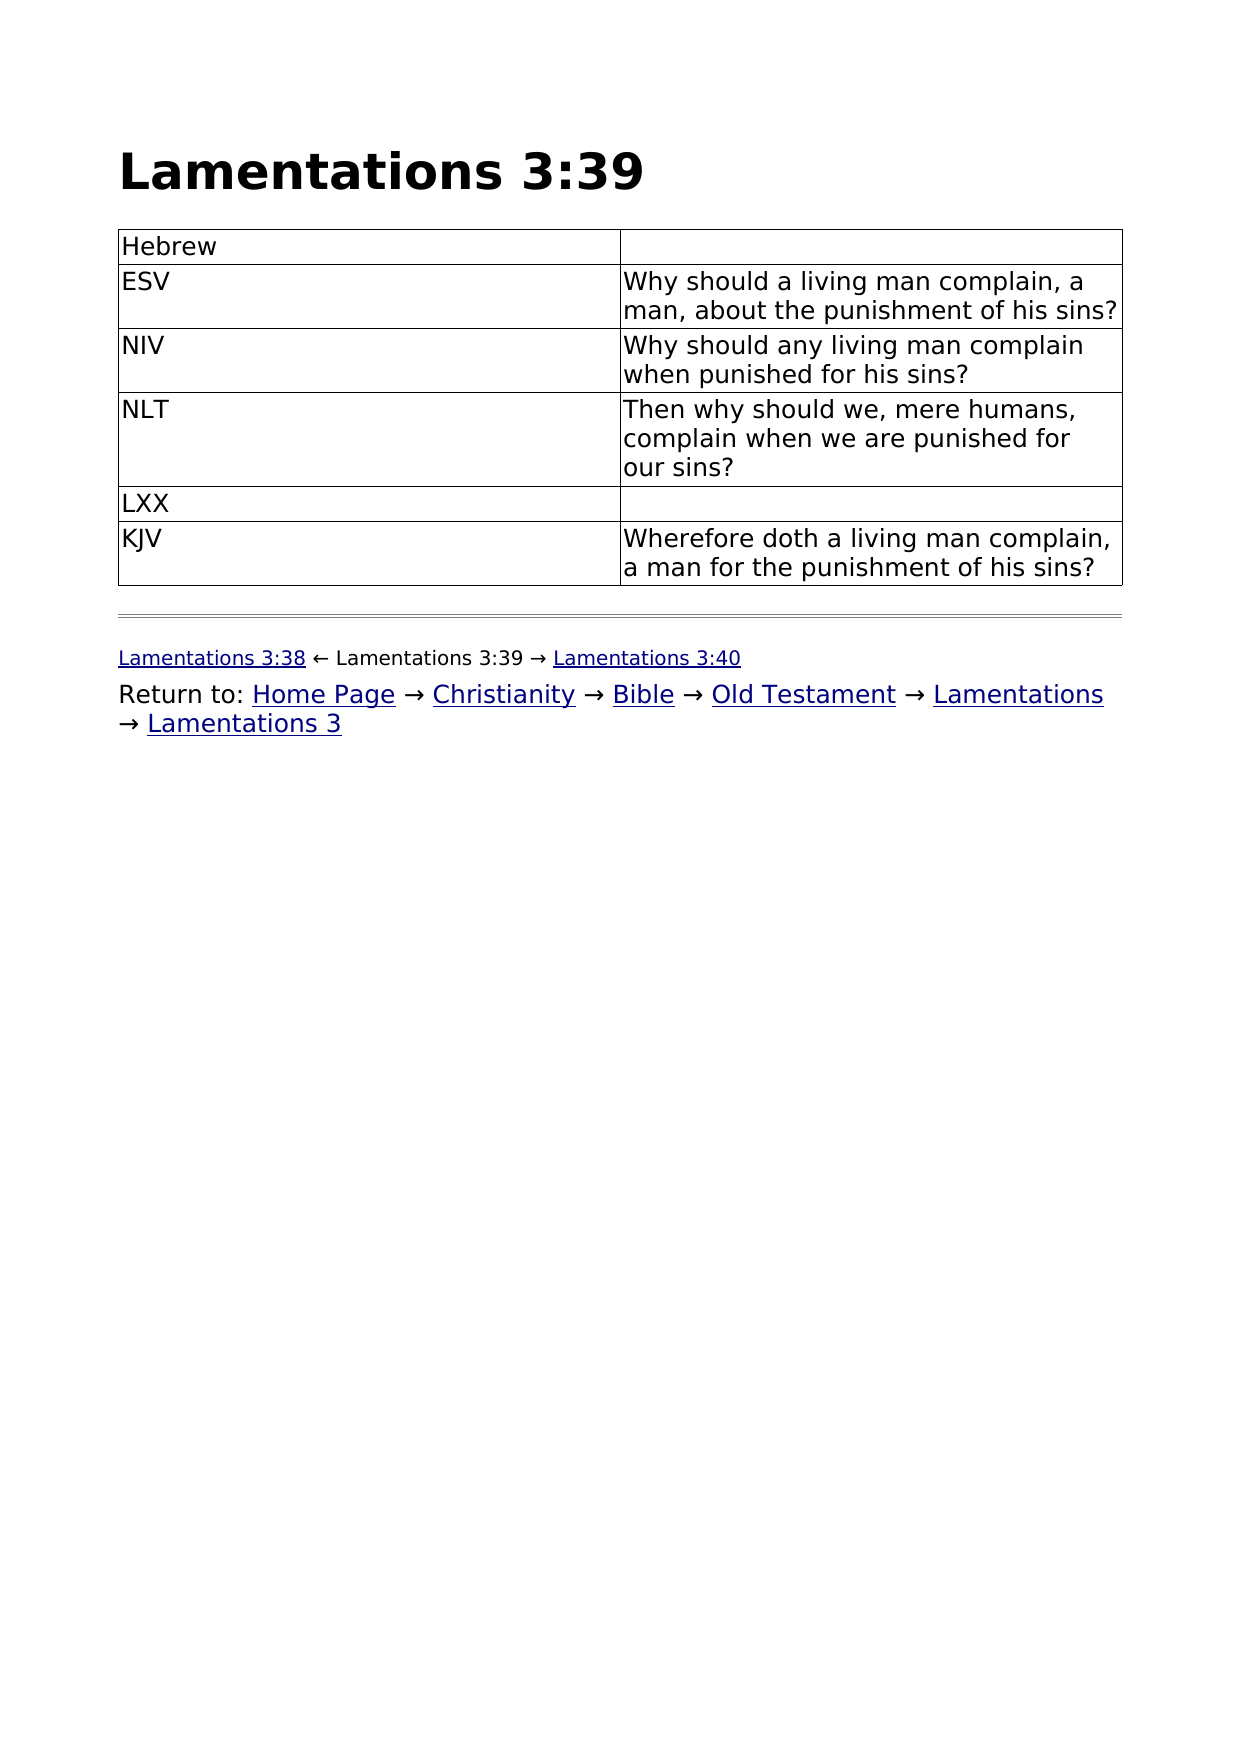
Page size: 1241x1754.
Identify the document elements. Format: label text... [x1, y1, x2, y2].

text Lamentations 3:38 ← Lamentations 3:39 → Lamentations 3:40 [118, 646, 1122, 680]
subtitle Lamentations 3:39 [118, 143, 1122, 201]
table_cell [621, 487, 1122, 521]
table_cell ESV [119, 265, 620, 328]
table_cell NIV [119, 329, 620, 392]
table_cell KJV [119, 522, 620, 585]
table_cell Wherefore doth a living man complain, a man for the punishment of his sins? [621, 522, 1122, 585]
table_header [621, 230, 1122, 264]
table_cell LXX [119, 487, 620, 521]
table_cell Then why should we, mere humans, complain when we are punished for our sins? [621, 393, 1122, 486]
table_cell Why should a living man complain, a man, about the punishment of his sins? [621, 265, 1122, 328]
table_cell Why should any living man complain when punished for his sins? [621, 329, 1122, 392]
table_cell NLT [119, 393, 620, 486]
table_header Hebrew [119, 230, 620, 264]
text Return to: Home Page → Christianity → Bible → Old Testament → Lamentations → Lamentations 3 [118, 680, 1122, 739]
